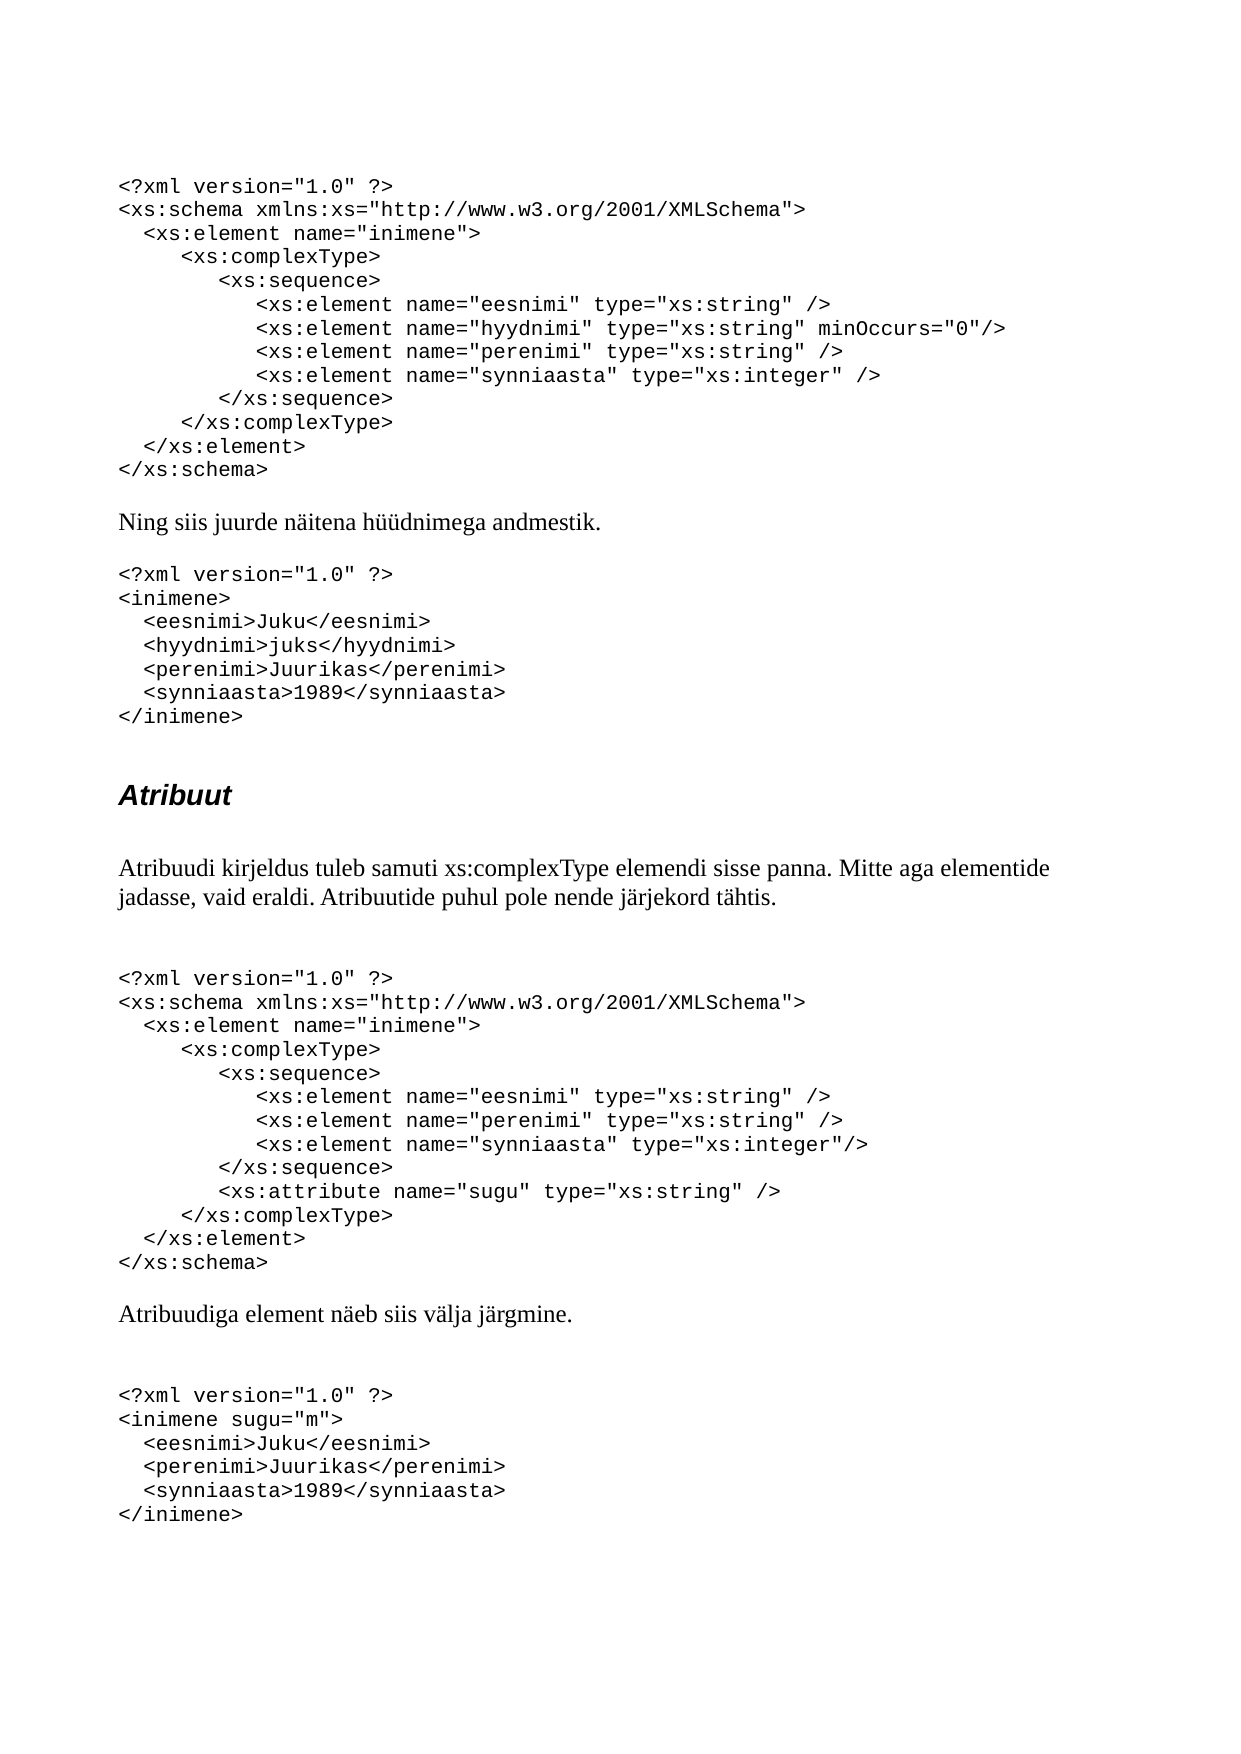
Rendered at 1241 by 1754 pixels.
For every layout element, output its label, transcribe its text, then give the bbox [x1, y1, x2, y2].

text <synniaasta>1989</synniaasta> [118, 1480, 1122, 1504]
text <synniaasta>1989</synniaasta> [118, 682, 1122, 706]
text <hyydnimi>juks</hyydnimi> [118, 635, 1122, 659]
text </xs:element> [118, 436, 1122, 459]
text <xs:element name="eesnimi" type="xs:string" /> [118, 294, 1122, 317]
text <inimene> [118, 588, 1122, 611]
text </xs:sequence> [118, 388, 1122, 412]
text <?xml version="1.0" ?> [118, 1385, 1122, 1409]
text <xs:schema xmlns:xs="http://www.w3.org/2001/XMLSchema"> [118, 199, 1122, 223]
text <xs:element name="hyydnimi" type="xs:string" minOccurs="0"/> [118, 317, 1122, 341]
subtitle Atribuut [118, 778, 1122, 812]
text <?xml version="1.0" ?> [118, 564, 1122, 588]
text </xs:schema> [118, 459, 1122, 483]
text <?xml version="1.0" ?> [118, 176, 1122, 199]
text Atribuudiga element näeb siis välja järgmine. [118, 1299, 1122, 1328]
text <perenimi>Juurikas</perenimi> [118, 1456, 1122, 1480]
text </xs:schema> [118, 1252, 1122, 1276]
text <xs:element name="perenimi" type="xs:string" /> [118, 1110, 1122, 1134]
text </xs:complexType> [118, 412, 1122, 436]
text <xs:schema xmlns:xs="http://www.w3.org/2001/XMLSchema"> [118, 992, 1122, 1015]
text <inimene sugu="m"> [118, 1409, 1122, 1433]
text <?xml version="1.0" ?> [118, 968, 1122, 992]
text <xs:element name="inimene"> [118, 223, 1122, 247]
text <xs:element name="inimene"> [118, 1015, 1122, 1039]
text </inimene> [118, 706, 1122, 730]
text <perenimi>Juurikas</perenimi> [118, 659, 1122, 682]
text Atribuudi kirjeldus tuleb samuti xs:complexType elemendi sisse panna. Mitte aga elementide jadasse, vaid eraldi. Atribuutide puhul pole nende järjekord tähtis. [118, 853, 1122, 911]
text <xs:sequence> [118, 270, 1122, 294]
text </xs:element> [118, 1228, 1122, 1252]
text <xs:element name="eesnimi" type="xs:string" /> [118, 1086, 1122, 1110]
text <xs:complexType> [118, 247, 1122, 270]
text <xs:element name="synniaasta" type="xs:integer"/> [118, 1134, 1122, 1157]
text <xs:complexType> [118, 1039, 1122, 1063]
text <xs:attribute name="sugu" type="xs:string" /> [118, 1181, 1122, 1204]
text </xs:sequence> [118, 1157, 1122, 1181]
text <xs:element name="synniaasta" type="xs:integer" /> [118, 365, 1122, 388]
text </inimene> [118, 1504, 1122, 1527]
text <eesnimi>Juku</eesnimi> [118, 1433, 1122, 1456]
text </xs:complexType> [118, 1204, 1122, 1228]
text Ning siis juurde näitena hüüdnimega andmestik. [118, 507, 1122, 535]
text <xs:element name="perenimi" type="xs:string" /> [118, 341, 1122, 365]
text <xs:sequence> [118, 1063, 1122, 1086]
text <eesnimi>Juku</eesnimi> [118, 611, 1122, 635]
